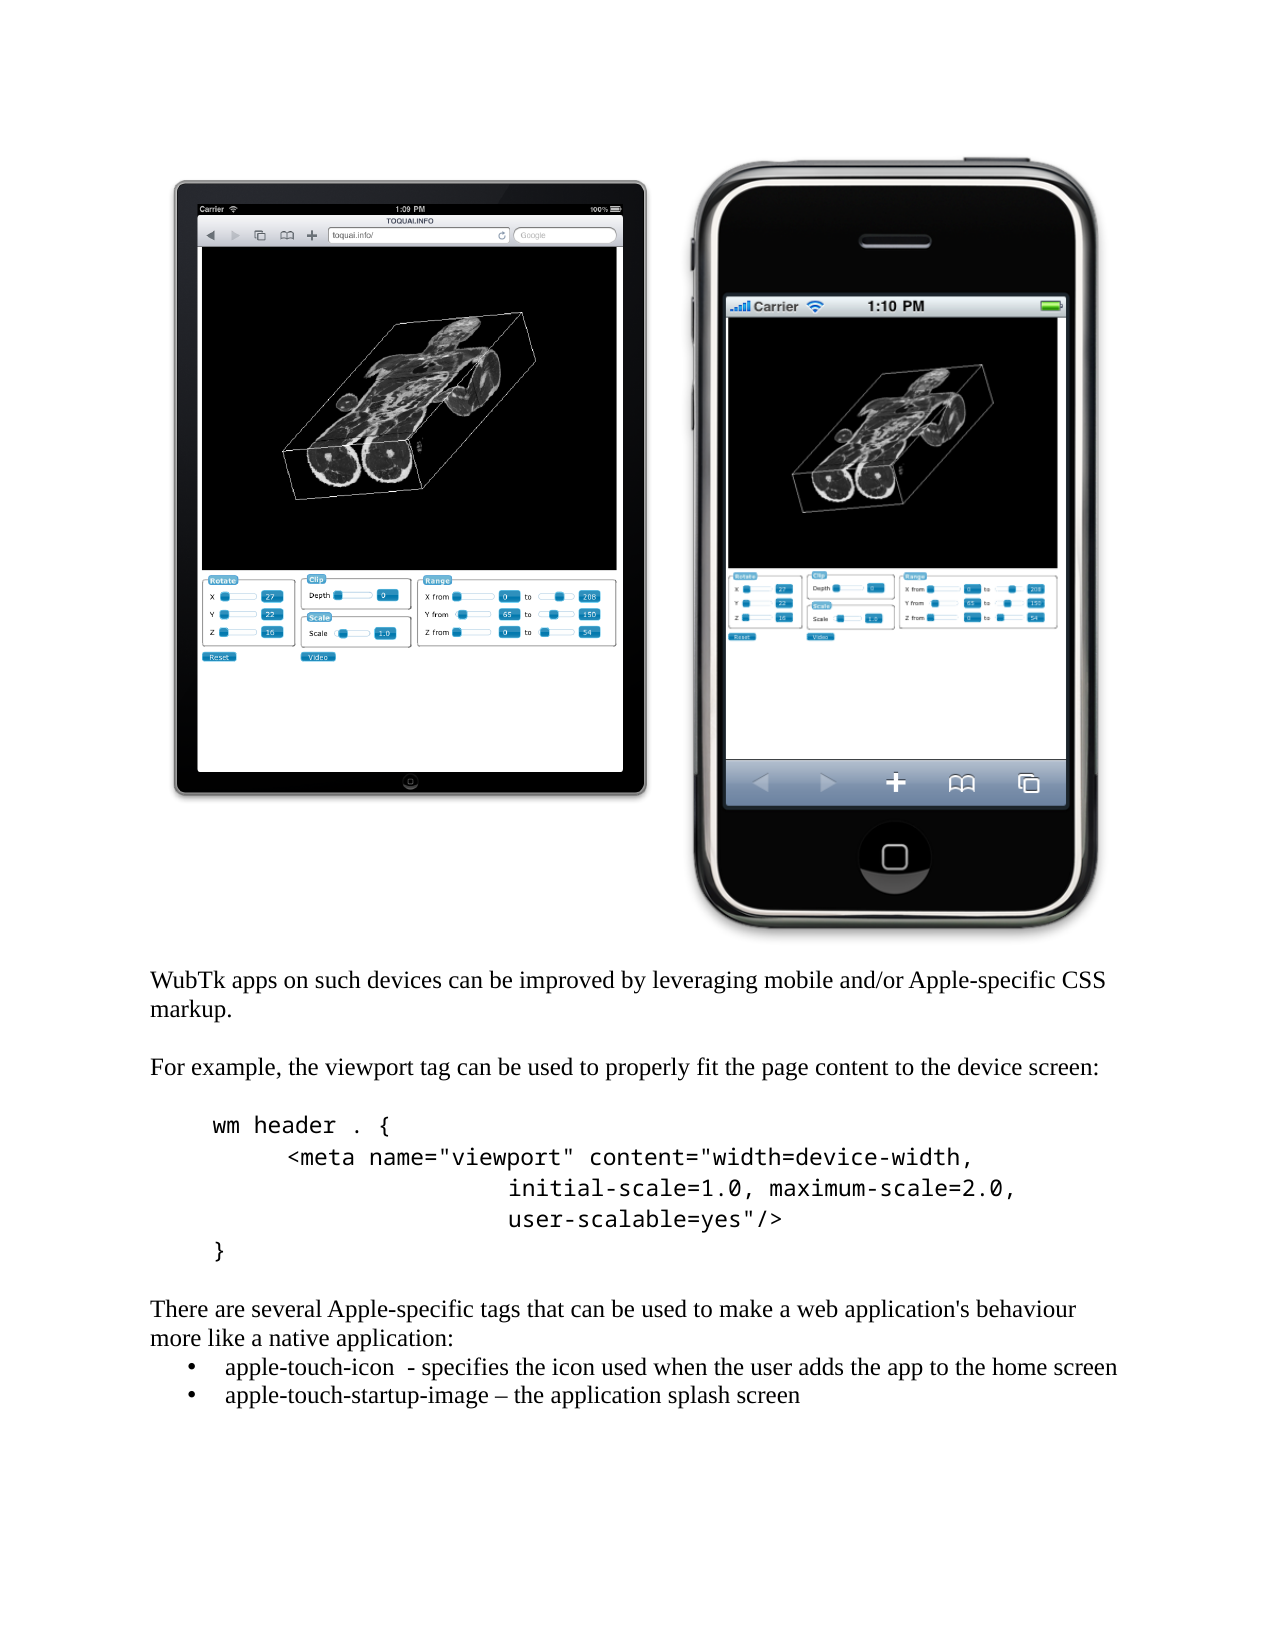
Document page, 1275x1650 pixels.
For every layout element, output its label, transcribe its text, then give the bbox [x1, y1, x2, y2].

picture [676, 150, 1116, 966]
text There are several Apple-specific tags that can be used to make a web application's behaviour more like a native application: [150, 1294, 1125, 1352]
text initial-scale=1.0, maximum-scale=2.0, [212, 1172, 1125, 1203]
text For example, the viewport tag can be used to properly fit the page content to the device screen: [150, 1052, 1125, 1081]
text } [212, 1234, 1125, 1266]
text WubTk apps on such devices can be improved by leveraging mobile and/or Apple-specific CSS markup. [150, 150, 1125, 1023]
list apple-touch-icon - specifies the icon used when the user adds the app to the home screen [187, 1352, 1125, 1381]
list apple-touch-startup-image – the application splash screen [187, 1381, 1125, 1409]
picture [166, 177, 654, 806]
text <meta name="viewport" content="width=device-width, [212, 1141, 1125, 1172]
text user-scalable=yes"/> [212, 1203, 1125, 1234]
text wm header . { [212, 1109, 1125, 1141]
